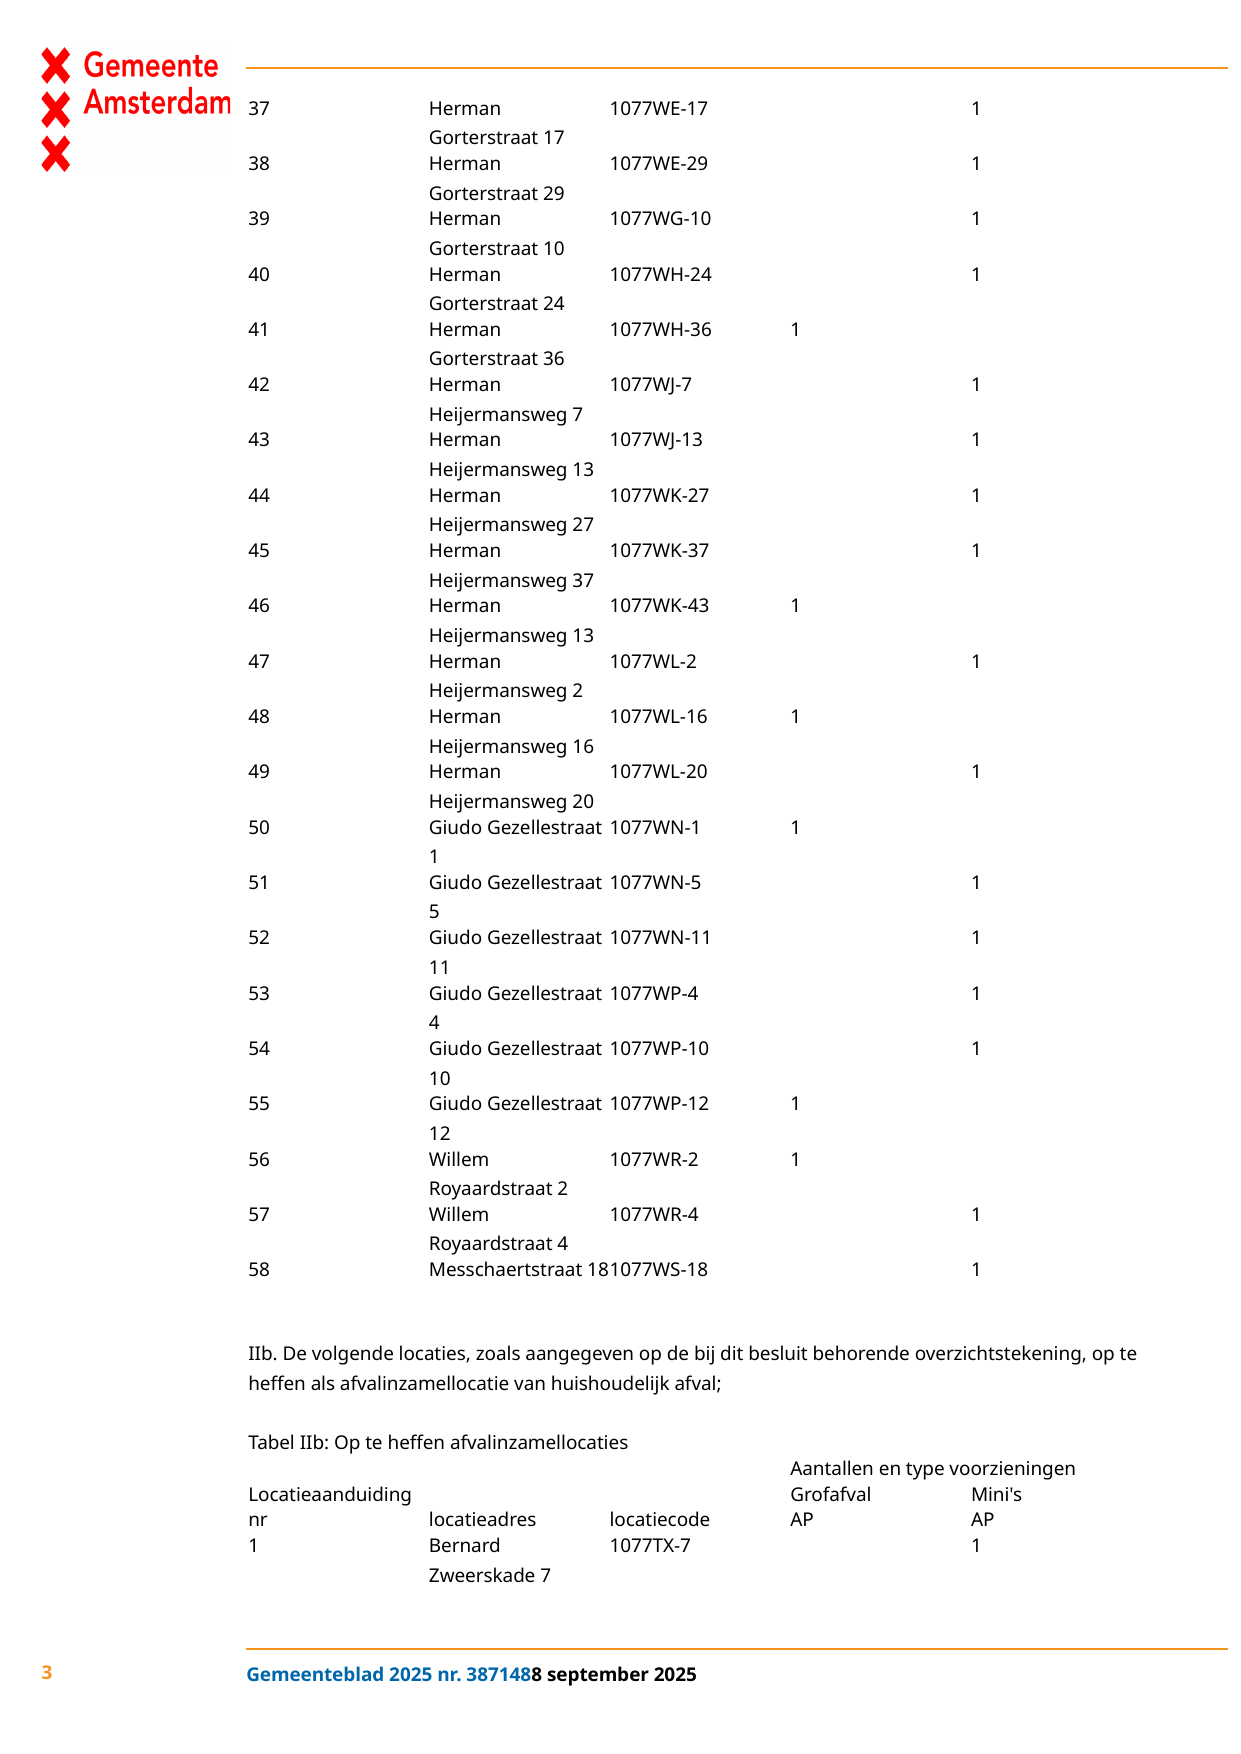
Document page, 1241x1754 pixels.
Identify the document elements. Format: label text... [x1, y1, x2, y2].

table_cell Giudo Gezellestraat 11 [429, 925, 609, 980]
table_cell Messchaertstraat 18 [429, 1256, 609, 1282]
table_cell 1077TX-7 [609, 1533, 790, 1588]
table_cell Herman Heijermansweg 37 [429, 537, 609, 593]
table_cell 55 [248, 1090, 429, 1146]
table_cell [790, 980, 971, 1035]
table_cell [790, 648, 971, 703]
table_cell 1077WE-29 [609, 150, 790, 205]
table_cell 1077WS-18 [609, 1256, 790, 1282]
table_cell Grofafval [790, 1481, 971, 1507]
table_cell 1077WP-10 [609, 1035, 790, 1090]
table_cell 1 [971, 1256, 1152, 1282]
table_cell 1 [971, 925, 1152, 980]
table_cell 1 [971, 648, 1152, 703]
table_cell Herman Gorterstraat 36 [429, 316, 609, 371]
table_cell 1077WL-2 [609, 648, 790, 703]
table_cell 54 [248, 1035, 429, 1090]
table_cell 49 [248, 759, 429, 814]
table_cell [790, 1201, 971, 1256]
table_cell 1 [971, 427, 1152, 482]
table_cell Aantallen en type voorzieningen [790, 1455, 1152, 1481]
table_cell Herman Heijermansweg 20 [429, 759, 609, 814]
table_cell Herman Heijermansweg 2 [429, 648, 609, 703]
table_cell [790, 869, 971, 924]
table_cell 1 [971, 759, 1152, 814]
table_cell 1077WL-20 [609, 759, 790, 814]
table_cell Willem Royaardstraat 2 [429, 1146, 609, 1201]
table_cell 1 [971, 261, 1152, 316]
table_cell Herman Gorterstraat 10 [429, 205, 609, 261]
table_cell 1077WR-2 [609, 1146, 790, 1201]
table_cell 1077WH-24 [609, 261, 790, 316]
table_cell [790, 95, 971, 150]
table_cell 1077WH-36 [609, 316, 790, 371]
table_cell 56 [248, 1146, 429, 1201]
table_cell 50 [248, 814, 429, 869]
table_cell 46 [248, 593, 429, 648]
table_cell Herman Gorterstraat 24 [429, 261, 609, 316]
table_cell [971, 703, 1152, 758]
table_cell [790, 205, 971, 261]
table_cell locatieadres [429, 1507, 609, 1532]
table_cell 1077WN-11 [609, 925, 790, 980]
table_cell AP [971, 1507, 1152, 1532]
table_cell [790, 1256, 971, 1282]
table_cell [971, 814, 1152, 869]
table_cell locatiecode [609, 1507, 790, 1532]
table_cell 1077WK-37 [609, 537, 790, 593]
table_cell 1077WP-12 [609, 1090, 790, 1146]
table_cell 1 [971, 537, 1152, 593]
table_cell Giudo Gezellestraat 12 [429, 1090, 609, 1146]
table_cell 44 [248, 482, 429, 537]
table_cell 1 [790, 1146, 971, 1201]
table_cell 45 [248, 537, 429, 593]
table_cell [790, 261, 971, 316]
table_cell [248, 1282, 429, 1308]
table_cell 1077WK-43 [609, 593, 790, 648]
table_cell 1 [971, 1201, 1152, 1256]
table_cell [790, 482, 971, 537]
table_cell nr [248, 1507, 429, 1532]
table_cell 1 [790, 703, 971, 758]
table_cell 1077WN-5 [609, 869, 790, 924]
table_cell [429, 1455, 609, 1481]
table_cell Herman Heijermansweg 16 [429, 703, 609, 758]
table_cell Herman Gorterstraat 29 [429, 150, 609, 205]
table_cell 1077WN-1 [609, 814, 790, 869]
table_cell 43 [248, 427, 429, 482]
table_cell 1 [971, 95, 1152, 150]
table_cell Herman Heijermansweg 27 [429, 482, 609, 537]
table_cell 41 [248, 316, 429, 371]
table_cell [971, 316, 1152, 371]
table_cell 1 [971, 1035, 1152, 1090]
table_cell 52 [248, 925, 429, 980]
table_cell [971, 1282, 1152, 1308]
table_cell Giudo Gezellestraat 1 [429, 814, 609, 869]
table_cell [971, 1146, 1152, 1201]
table_cell Locatieaanduiding [248, 1481, 790, 1507]
table_cell 1 [248, 1533, 429, 1588]
table_cell [790, 427, 971, 482]
table_cell Mini's [971, 1481, 1152, 1507]
table_cell 1 [971, 205, 1152, 261]
table_cell [609, 1282, 790, 1308]
table_cell AP [790, 1507, 971, 1532]
table_cell 1 [790, 814, 971, 869]
table_cell Giudo Gezellestraat 10 [429, 1035, 609, 1090]
table_cell 1 [790, 1090, 971, 1146]
table_cell [790, 759, 971, 814]
table_cell 42 [248, 371, 429, 427]
table_cell 58 [248, 1256, 429, 1282]
table_cell 1077WK-27 [609, 482, 790, 537]
table_cell 1 [971, 1533, 1152, 1588]
table_cell [790, 1035, 971, 1090]
table_cell 1 [971, 371, 1152, 427]
table_cell [609, 1455, 790, 1481]
table_cell Herman Heijermansweg 7 [429, 371, 609, 427]
table_cell 1 [971, 980, 1152, 1035]
table_cell [790, 371, 971, 427]
text IIb. De volgende locaties, zoals aangegeven op de bij dit besluit behorende overzichtstekening, op te heffen als afvalinzamellocatie van huishoudelijk afval; [248, 1341, 1152, 1396]
table_cell 1077WP-4 [609, 980, 790, 1035]
table_cell 47 [248, 648, 429, 703]
table_cell Herman Heijermansweg 13 [429, 427, 609, 482]
table_cell Giudo Gezellestraat 4 [429, 980, 609, 1035]
table_cell [790, 1533, 971, 1588]
table_cell 1 [790, 316, 971, 371]
table_cell 1077WJ-13 [609, 427, 790, 482]
table_cell 1 [971, 482, 1152, 537]
table_cell 1077WR-4 [609, 1201, 790, 1256]
table_cell [971, 1090, 1152, 1146]
table_cell 1077WG-10 [609, 205, 790, 261]
table_cell 1 [790, 593, 971, 648]
table_cell [790, 925, 971, 980]
table_cell [790, 537, 971, 593]
table_cell Giudo Gezellestraat 5 [429, 869, 609, 924]
table_cell Herman Gorterstraat 17 [429, 95, 609, 150]
table_cell [248, 1455, 429, 1481]
table_cell Herman Heijermansweg 13 [429, 593, 609, 648]
table_header Tabel IIb: Op te heffen afvalinzamellocaties [248, 1430, 1152, 1455]
table_cell [971, 593, 1152, 648]
table_cell 1077WE-17 [609, 95, 790, 150]
table_cell 39 [248, 205, 429, 261]
table_cell 48 [248, 703, 429, 758]
table_cell [429, 1282, 609, 1308]
table_cell 1 [971, 150, 1152, 205]
table_cell 40 [248, 261, 429, 316]
table_cell 1 [971, 869, 1152, 924]
table_cell [790, 150, 971, 205]
table_cell [790, 1282, 971, 1308]
table_cell 57 [248, 1201, 429, 1256]
table_cell 51 [248, 869, 429, 924]
picture [41, 47, 231, 172]
table_cell 1077WL-16 [609, 703, 790, 758]
table_cell 53 [248, 980, 429, 1035]
table_cell 37 [248, 95, 429, 150]
table_cell Willem Royaardstraat 4 [429, 1201, 609, 1256]
table_cell 38 [248, 150, 429, 205]
table_cell 1077WJ-7 [609, 371, 790, 427]
table_cell Bernard Zweerskade 7 [429, 1533, 609, 1588]
